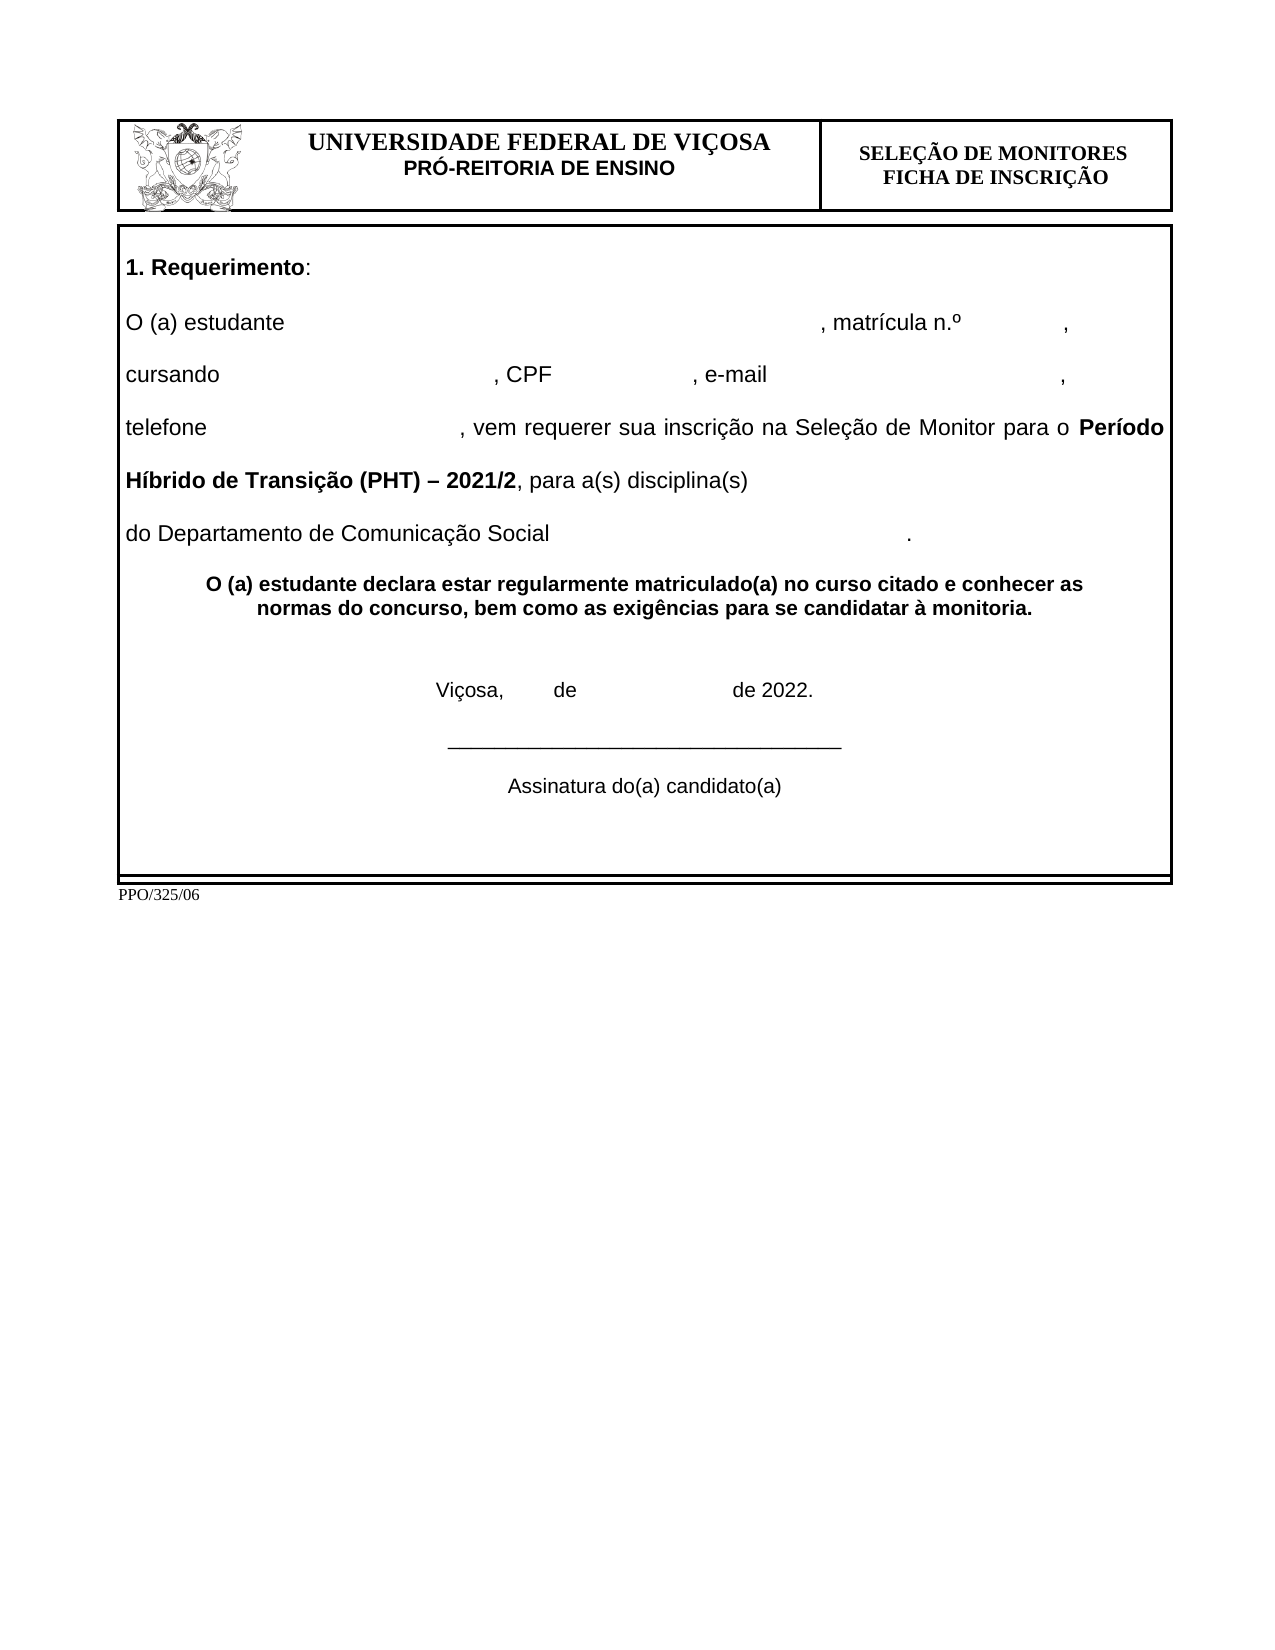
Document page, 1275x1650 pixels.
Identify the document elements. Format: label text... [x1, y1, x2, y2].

table_header [149, 173, 164, 186]
table_header 1. Requerimento: O (a) estudante , matrícula n.º , cursando , CPF , e-mail , telefone , vem requerer sua inscrição na Seleção de Monitor para o Período Híbrido de Transição (PHT) – 2021/2, para a(s) disciplina(s) do Departamento de Comunicação Social . O (a) estudante declara estar regularmente matriculado(a) no curso citado e conhecer as normas do concurso, bem como as exigências para se candidatar à monitoria. Viçosa, de de 2022. __________________________________ Assinatura do(a) candidato(a) [120, 227, 1170, 874]
table_header [182, 136, 194, 143]
table_header [160, 160, 173, 180]
table_header [199, 188, 212, 200]
table_header UNIVERSIDADE FEDERAL DE VIÇOSA PRÓ-REITORIA DE ENSINO [258, 122, 819, 209]
table_header [211, 173, 226, 187]
table_header [166, 199, 210, 209]
table_header SELEÇÃO DE MONITORES FICHA DE INSCRIÇÃO [822, 122, 1170, 209]
table_cell [120, 877, 1170, 882]
table_header [203, 160, 215, 180]
table_header [164, 188, 177, 200]
table_header [120, 122, 258, 209]
text PPO/325/06 [118, 885, 1157, 904]
